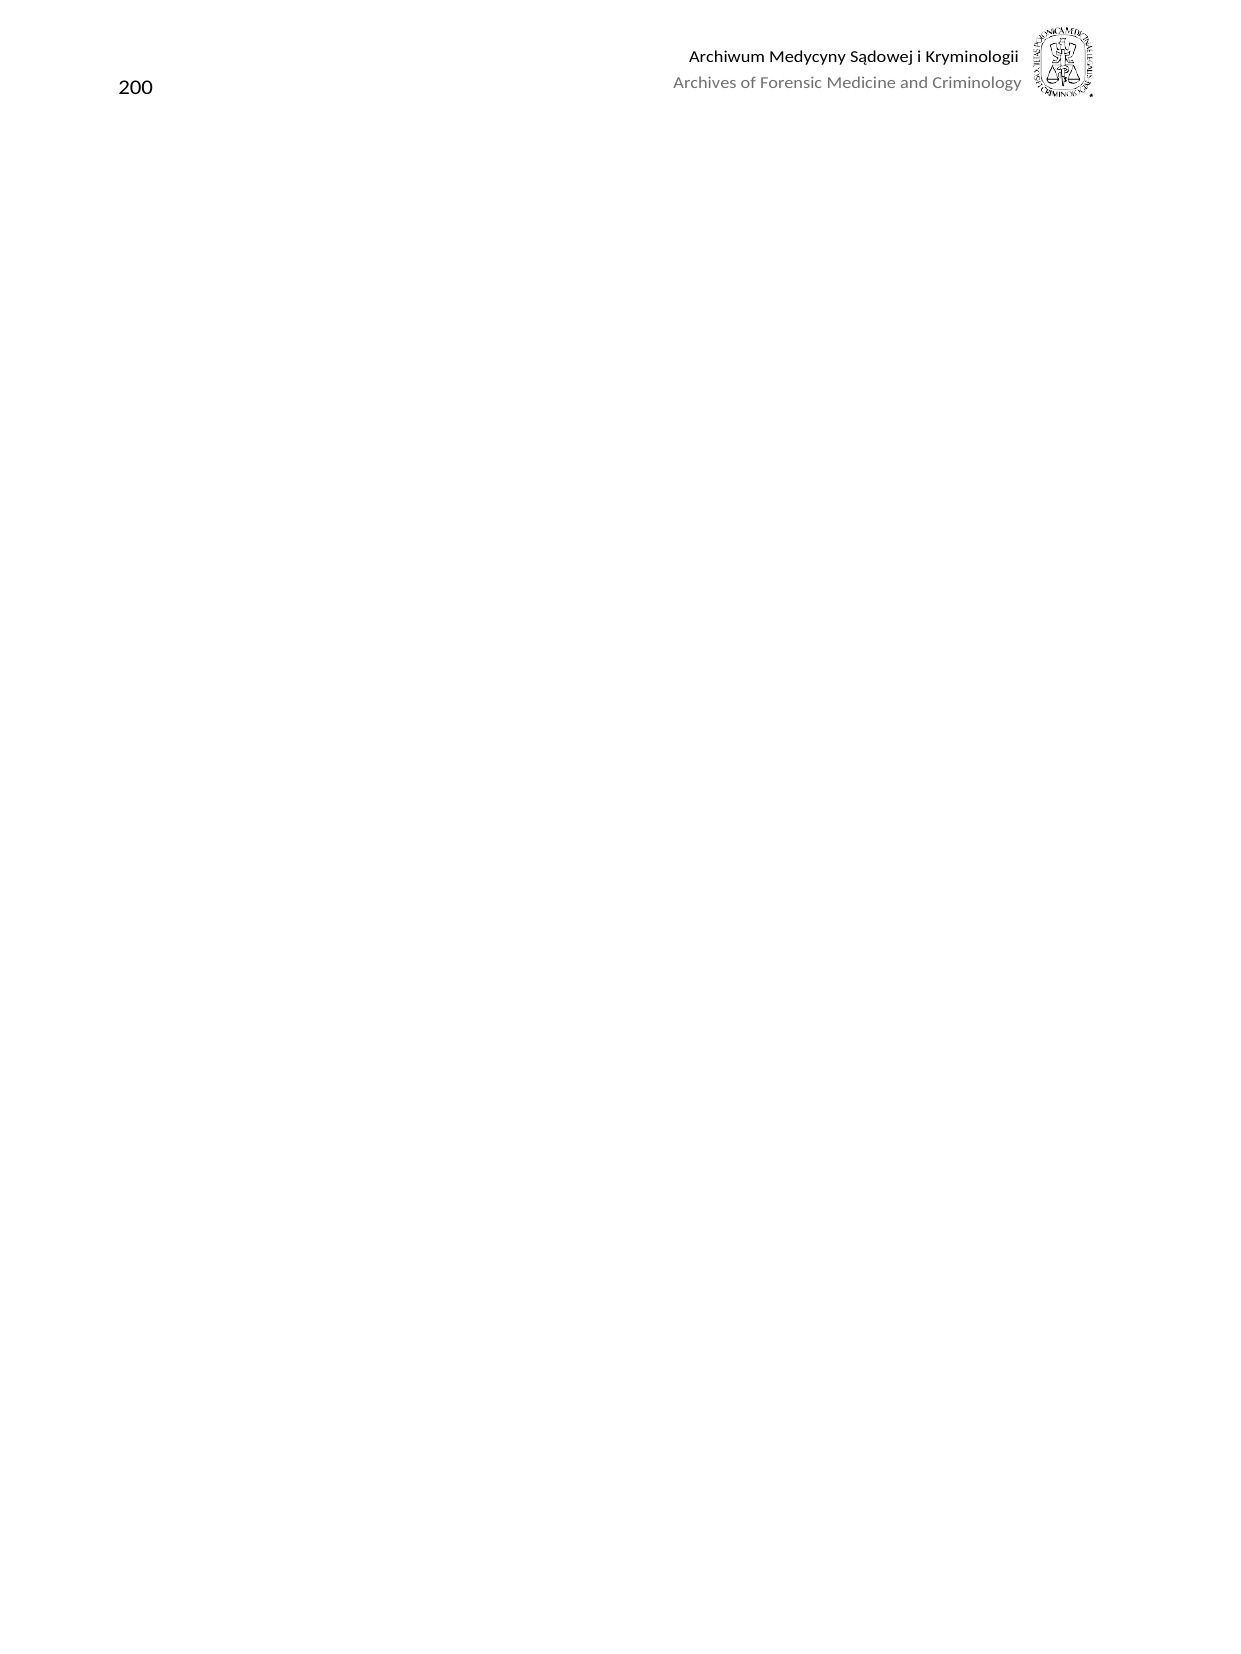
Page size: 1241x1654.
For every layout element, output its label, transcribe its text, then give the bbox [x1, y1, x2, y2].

picture [1033, 27, 1093, 97]
text 200 Archives of Forensic Medicine and Criminology [118, 66, 1033, 93]
text Archiwum Medycyny Sądowej i Kryminologii [689, 46, 1033, 66]
